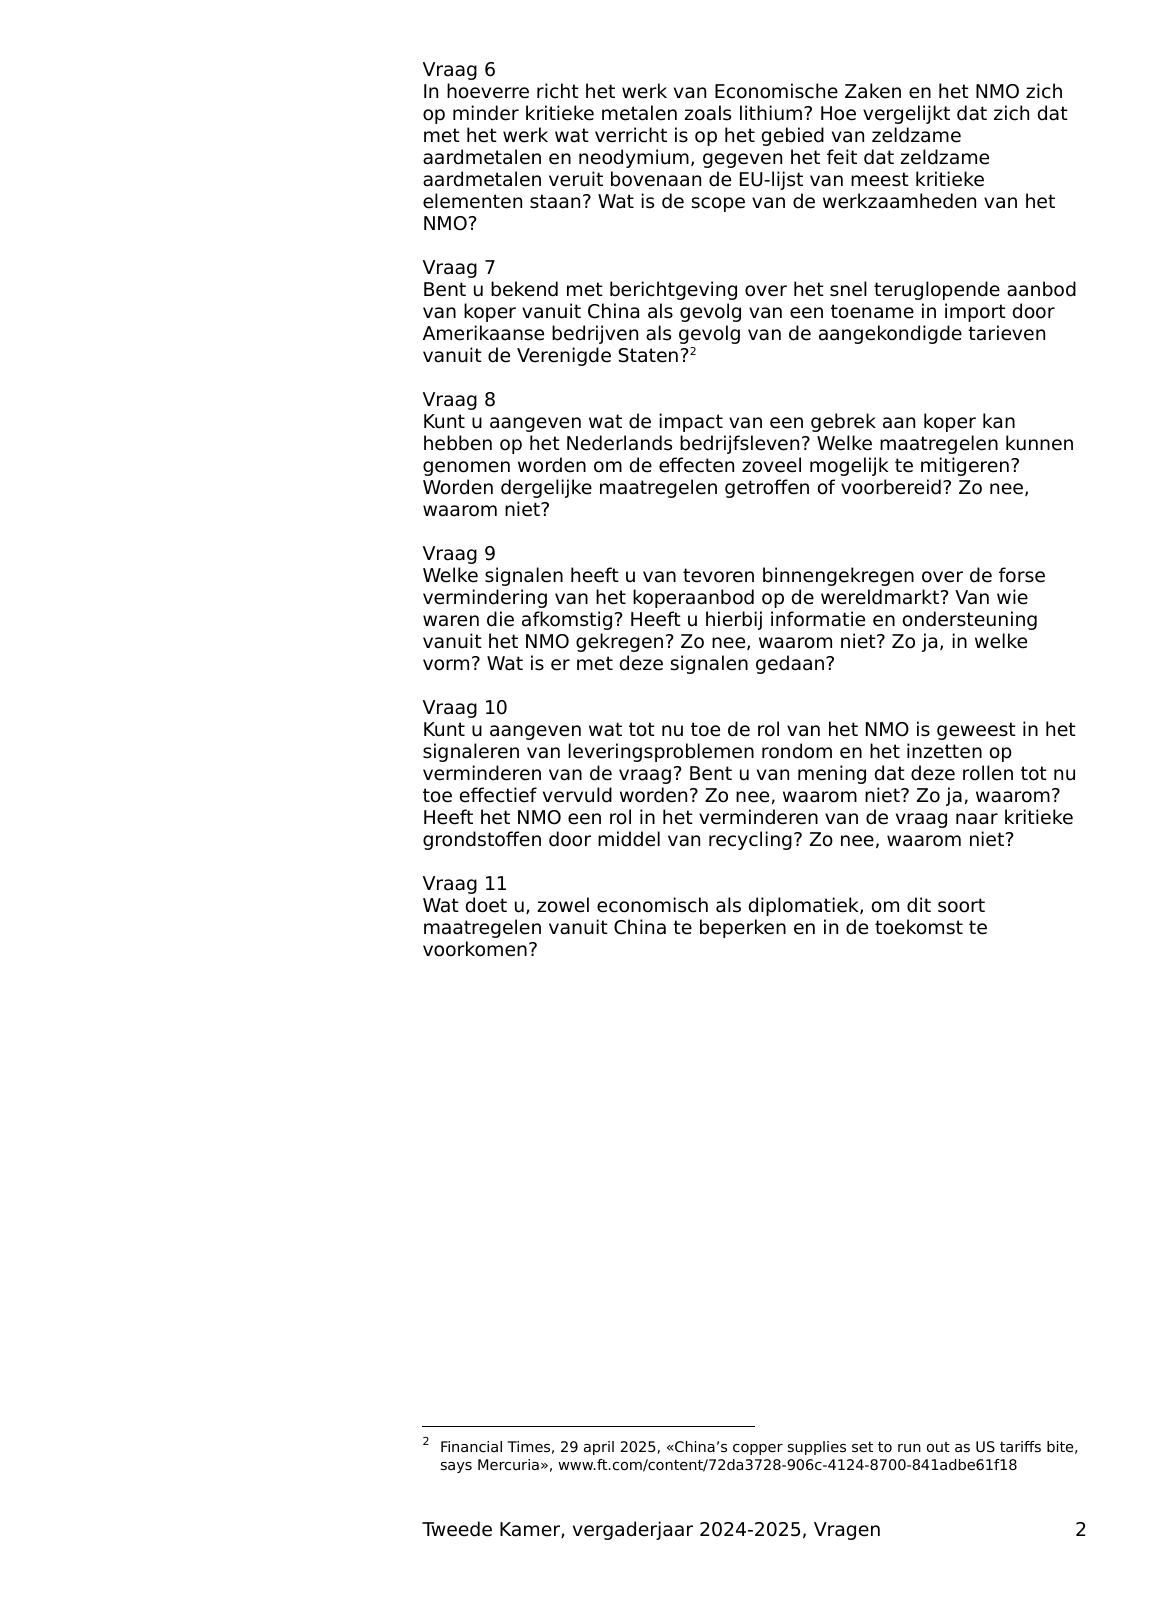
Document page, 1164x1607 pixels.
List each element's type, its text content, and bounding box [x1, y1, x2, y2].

text Welke signalen heeft u van tevoren binnengekregen over de forse vermindering van het koperaanbod op de wereldmarkt? Van wie waren die afkomstig? Heeft u hierbij informatie en ondersteuning vanuit het NMO gekregen? Zo nee, waarom niet? Zo ja, in welke vorm? Wat is er met deze signalen gedaan? [422, 565, 1087, 675]
text Kunt u aangeven wat de impact van een gebrek aan koper kan hebben op het Nederlands bedrijfsleven? Welke maatregelen kunnen genomen worden om de effecten zoveel mogelijk te mitigeren? Worden dergelijke maatregelen getroffen of voorbereid? Zo nee, waarom niet? [422, 411, 1087, 521]
text Vraag 7 [422, 257, 1087, 279]
text Kunt u aangeven wat tot nu toe de rol van het NMO is geweest in het signaleren van leveringsproblemen rondom en het inzetten op verminderen van de vraag? Bent u van mening dat deze rollen tot nu toe effectief vervuld worden? Zo nee, waarom niet? Zo ja, waarom? Heeft het NMO een rol in het verminderen van de vraag naar kritieke grondstoffen door middel van recycling? Zo nee, waarom niet? [422, 719, 1087, 851]
text Wat doet u, zowel economisch als diplomatiek, om dit soort maatregelen vanuit China te beperken en in de toekomst te voorkomen? [422, 895, 1087, 961]
text Vraag 8 [422, 389, 1087, 411]
text Financial Times, 29 april 2025, «China’s copper supplies set to run out as US tariffs bite, says Mercuria», www.ft.com/content/72da3728-906c-4124-8700-841adbe61f18 [422, 1435, 1087, 1474]
text In hoeverre richt het werk van Economische Zaken en het NMO zich op minder kritieke metalen zoals lithium? Hoe vergelijkt dat zich dat met het werk wat verricht is op het gebied van zeldzame aardmetalen en neodymium, gegeven het feit dat zeldzame aardmetalen veruit bovenaan de EU-lijst van meest kritieke elementen staan? Wat is de scope van de werkzaamheden van het NMO? [422, 81, 1087, 235]
text Bent u bekend met berichtgeving over het snel teruglopende aanbod van koper vanuit China als gevolg van een toename in import door Amerikaanse bedrijven als gevolg van de aangekondigde tarieven vanuit de Verenigde Staten? [422, 279, 1087, 367]
text Vraag 9 [422, 543, 1087, 565]
text Vraag 6 [422, 59, 1087, 81]
text Vraag 11 [422, 873, 1087, 895]
text Vraag 10 [422, 697, 1087, 719]
